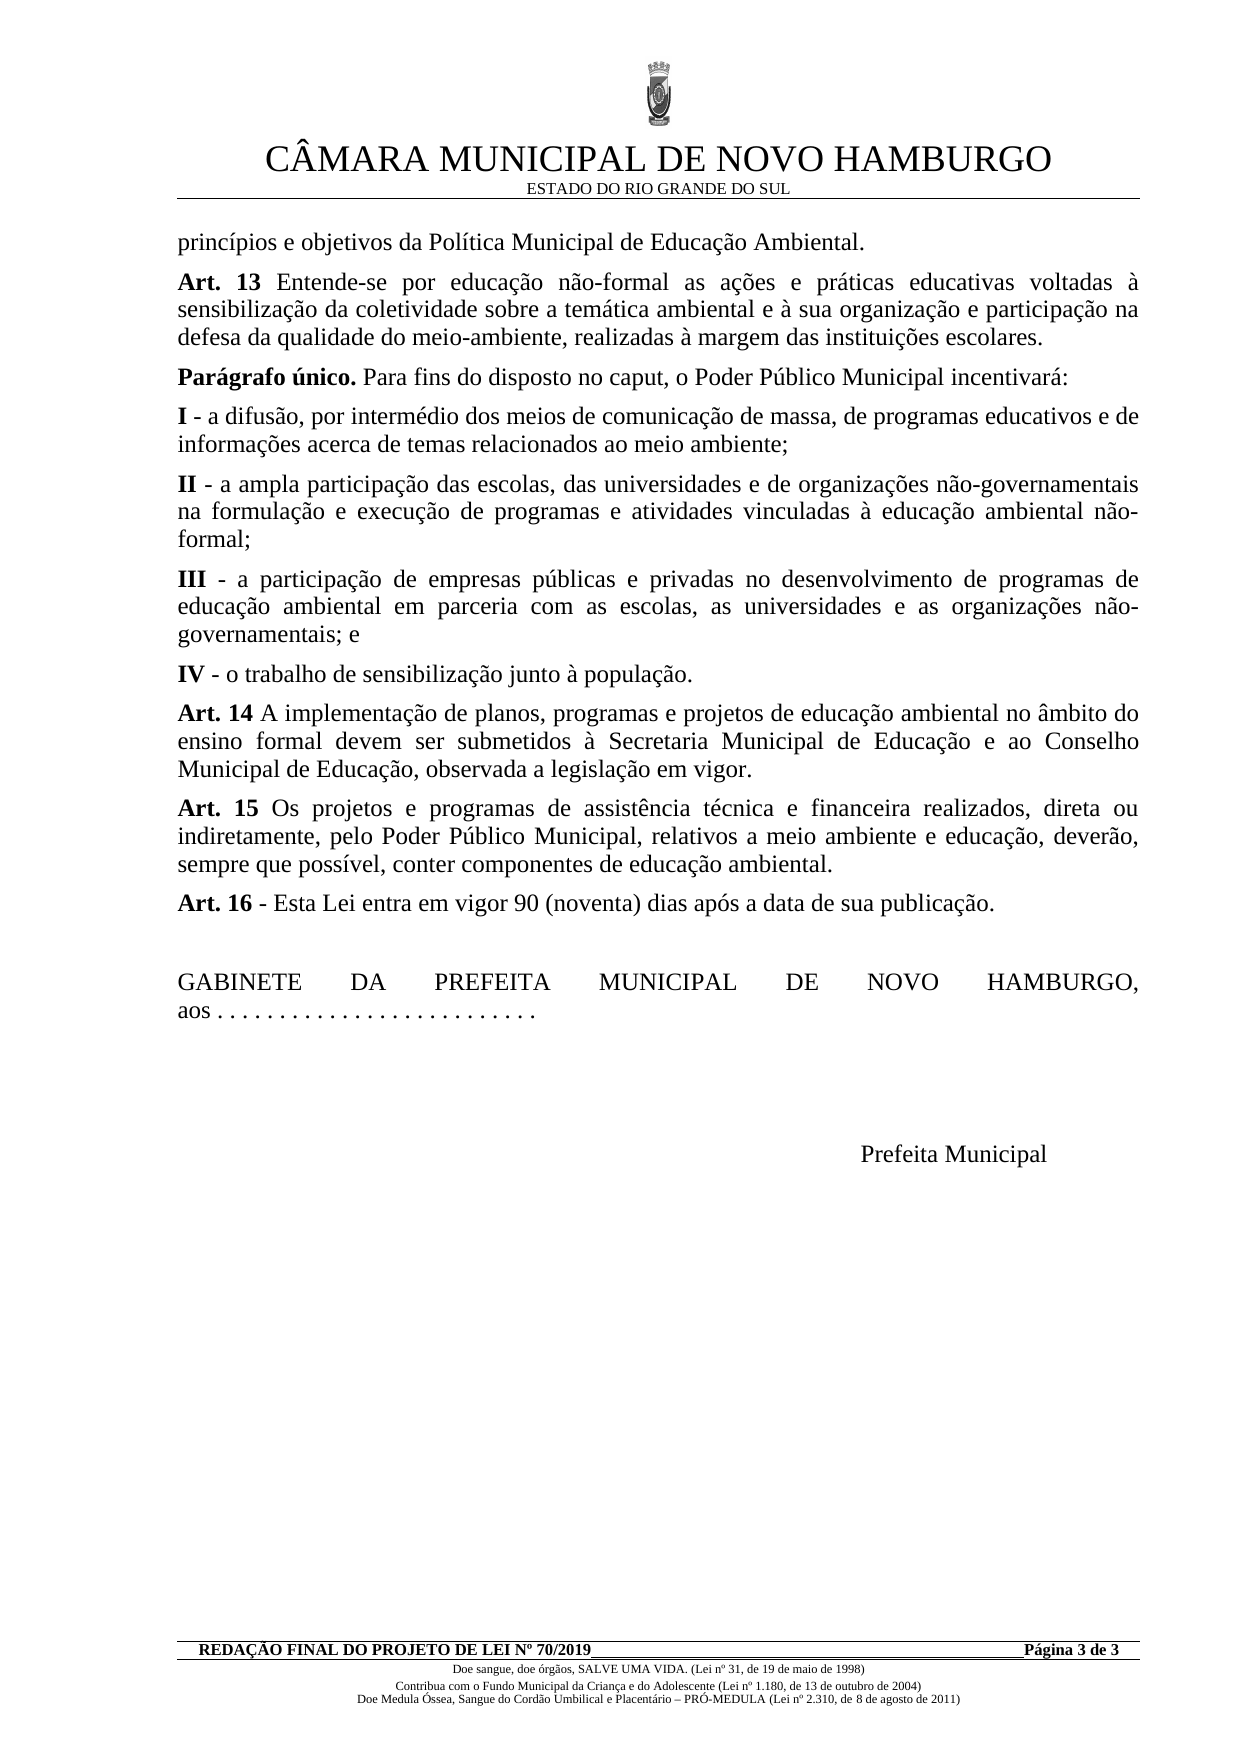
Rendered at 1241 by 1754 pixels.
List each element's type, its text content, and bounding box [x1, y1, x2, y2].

text III - a participação de empresas públicas e privadas no desenvolvimento de programas de educação ambiental em parceria com as escolas, as universidades e as organizações não-governamentais; e [177, 565, 1140, 648]
text Prefeita Municipal [768, 1140, 1140, 1168]
text Art. 13 Entende-se por educação não-formal as ações e práticas educativas voltadas à sensibilização da coletividade sobre a temática ambiental e à sua organização e participação na defesa da qualidade do meio-ambiente, realizadas à margem das instituições escolares. [177, 268, 1140, 351]
text princípios e objetivos da Política Municipal de Educação Ambiental. [177, 228, 1140, 256]
text II - a ampla participação das escolas, das universidades e de organizações não-governamentais na formulação e execução de programas e atividades vinculadas à educação ambiental não-formal; [177, 470, 1140, 553]
text I - a difusão, por intermédio dos meios de comunicação de massa, de programas educativos e de informações acerca de temas relacionados ao meio ambiente; [177, 402, 1140, 458]
text GABINETE DA PREFEITA MUNICIPAL DE NOVO HAMBURGO, aos . . . . . . . . . . . . . . . . . . . . . . . . . . [177, 968, 1140, 1024]
text Art. 16 - Esta Lei entra em vigor 90 (noventa) dias após a data de sua publicação. [177, 889, 1140, 917]
text Art. 15 Os projetos e programas de assistência técnica e financeira realizados, direta ou indiretamente, pelo Poder Público Municipal, relativos a meio ambiente e educação, deverão, sempre que possível, conter componentes de educação ambiental. [177, 794, 1140, 877]
text Parágrafo único. Para fins do disposto no caput, o Poder Público Municipal incentivará: [177, 363, 1140, 391]
text Art. 14 A implementação de planos, programas e projetos de educação ambiental no âmbito do ensino formal devem ser submetidos à Secretaria Municipal de Educação e ao Conselho Municipal de Educação, observada a legislação em vigor. [177, 699, 1140, 782]
text IV - o trabalho de sensibilização junto à população. [177, 660, 1140, 687]
